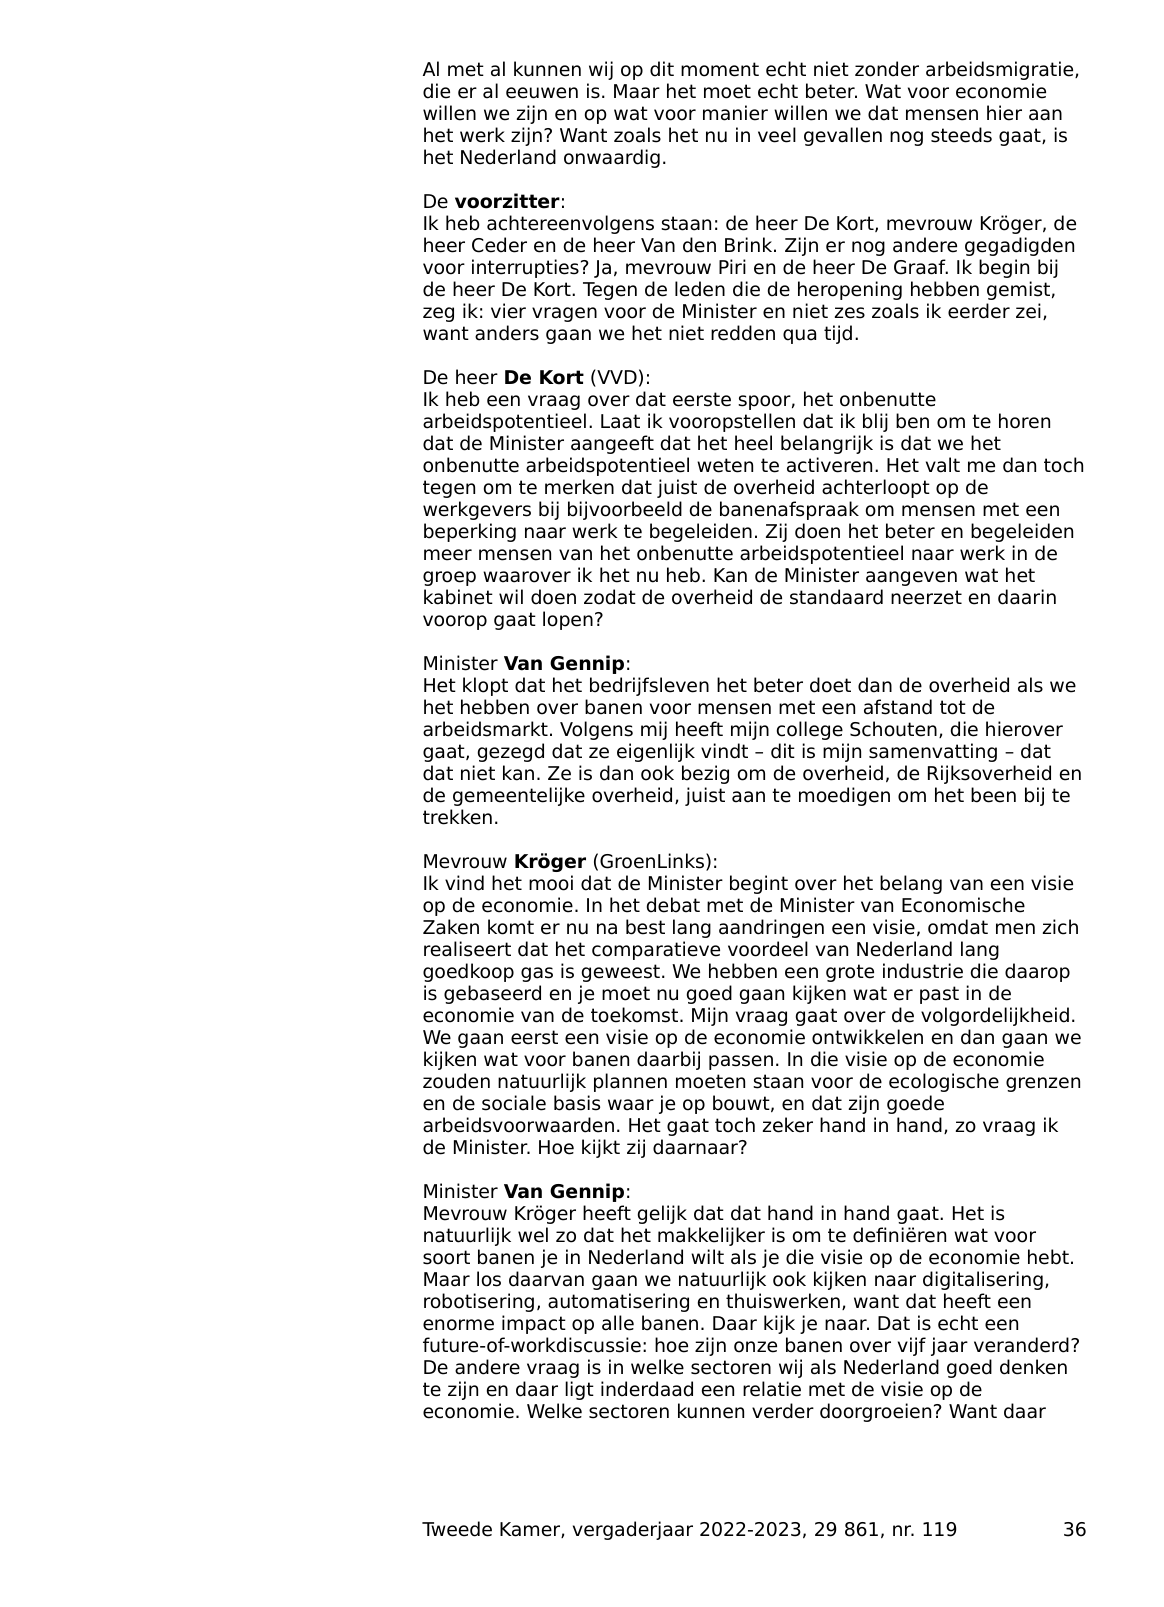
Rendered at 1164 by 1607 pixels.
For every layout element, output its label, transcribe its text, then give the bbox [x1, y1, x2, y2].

text De heer De Kort (VVD): [422, 367, 1087, 389]
text Al met al kunnen wij op dit moment echt niet zonder arbeidsmigratie, die er al eeuwen is. Maar het moet echt beter. Wat voor economie willen we zijn en op wat voor manier willen we dat mensen hier aan het werk zijn? Want zoals het nu in veel gevallen nog steeds gaat, is het Nederland onwaardig. [422, 59, 1087, 169]
text Het klopt dat het bedrijfsleven het beter doet dan de overheid als we het hebben over banen voor mensen met een afstand tot de arbeidsmarkt. Volgens mij heeft mijn college Schouten, die hierover gaat, gezegd dat ze eigenlijk vindt – dit is mijn samenvatting – dat dat niet kan. Ze is dan ook bezig om de overheid, de Rijksoverheid en de gemeentelijke overheid, juist aan te moedigen om het been bij te trekken. [422, 675, 1087, 829]
text Minister Van Gennip: [422, 653, 1087, 675]
text Ik heb een vraag over dat eerste spoor, het onbenutte arbeidspotentieel. Laat ik vooropstellen dat ik blij ben om te horen dat de Minister aangeeft dat het heel belangrijk is dat we het onbenutte arbeidspotentieel weten te activeren. Het valt me dan toch tegen om te merken dat juist de overheid achterloopt op de werkgevers bij bijvoorbeeld de banenafspraak om mensen met een beperking naar werk te begeleiden. Zij doen het beter en begeleiden meer mensen van het onbenutte arbeidspotentieel naar werk in de groep waarover ik het nu heb. Kan de Minister aangeven wat het kabinet wil doen zodat de overheid de standaard neerzet en daarin voorop gaat lopen? [422, 389, 1087, 631]
text Mevrouw Kröger (GroenLinks): [422, 851, 1087, 873]
text Mevrouw Kröger heeft gelijk dat dat hand in hand gaat. Het is natuurlijk wel zo dat het makkelijker is om te definiëren wat voor soort banen je in Nederland wilt als je die visie op de economie hebt. Maar los daarvan gaan we natuurlijk ook kijken naar digitalisering, robotisering, automatisering en thuiswerken, want dat heeft een enorme impact op alle banen. Daar kijk je naar. Dat is echt een future-of-workdiscussie: hoe zijn onze banen over vijf jaar veranderd? [422, 1203, 1087, 1357]
text De andere vraag is in welke sectoren wij als Nederland goed denken te zijn en daar ligt inderdaad een relatie met de visie op de economie. Welke sectoren kunnen verder doorgroeien? Want daar [422, 1357, 1087, 1423]
text Ik vind het mooi dat de Minister begint over het belang van een visie op de economie. In het debat met de Minister van Economische Zaken komt er nu na best lang aandringen een visie, omdat men zich realiseert dat het comparatieve voordeel van Nederland lang goedkoop gas is geweest. We hebben een grote industrie die daarop is gebaseerd en je moet nu goed gaan kijken wat er past in de economie van de toekomst. Mijn vraag gaat over de volgordelijkheid. We gaan eerst een visie op de economie ontwikkelen en dan gaan we kijken wat voor banen daarbij passen. In die visie op de economie zouden natuurlijk plannen moeten staan voor de ecologische grenzen en de sociale basis waar je op bouwt, en dat zijn goede arbeidsvoorwaarden. Het gaat toch zeker hand in hand, zo vraag ik de Minister. Hoe kijkt zij daarnaar? [422, 873, 1087, 1159]
text Ik heb achtereenvolgens staan: de heer De Kort, mevrouw Kröger, de heer Ceder en de heer Van den Brink. Zijn er nog andere gegadigden voor interrupties? Ja, mevrouw Piri en de heer De Graaf. Ik begin bij de heer De Kort. Tegen de leden die de heropening hebben gemist, zeg ik: vier vragen voor de Minister en niet zes zoals ik eerder zei, want anders gaan we het niet redden qua tijd. [422, 213, 1087, 345]
text Minister Van Gennip: [422, 1181, 1087, 1203]
text De voorzitter: [422, 191, 1087, 213]
